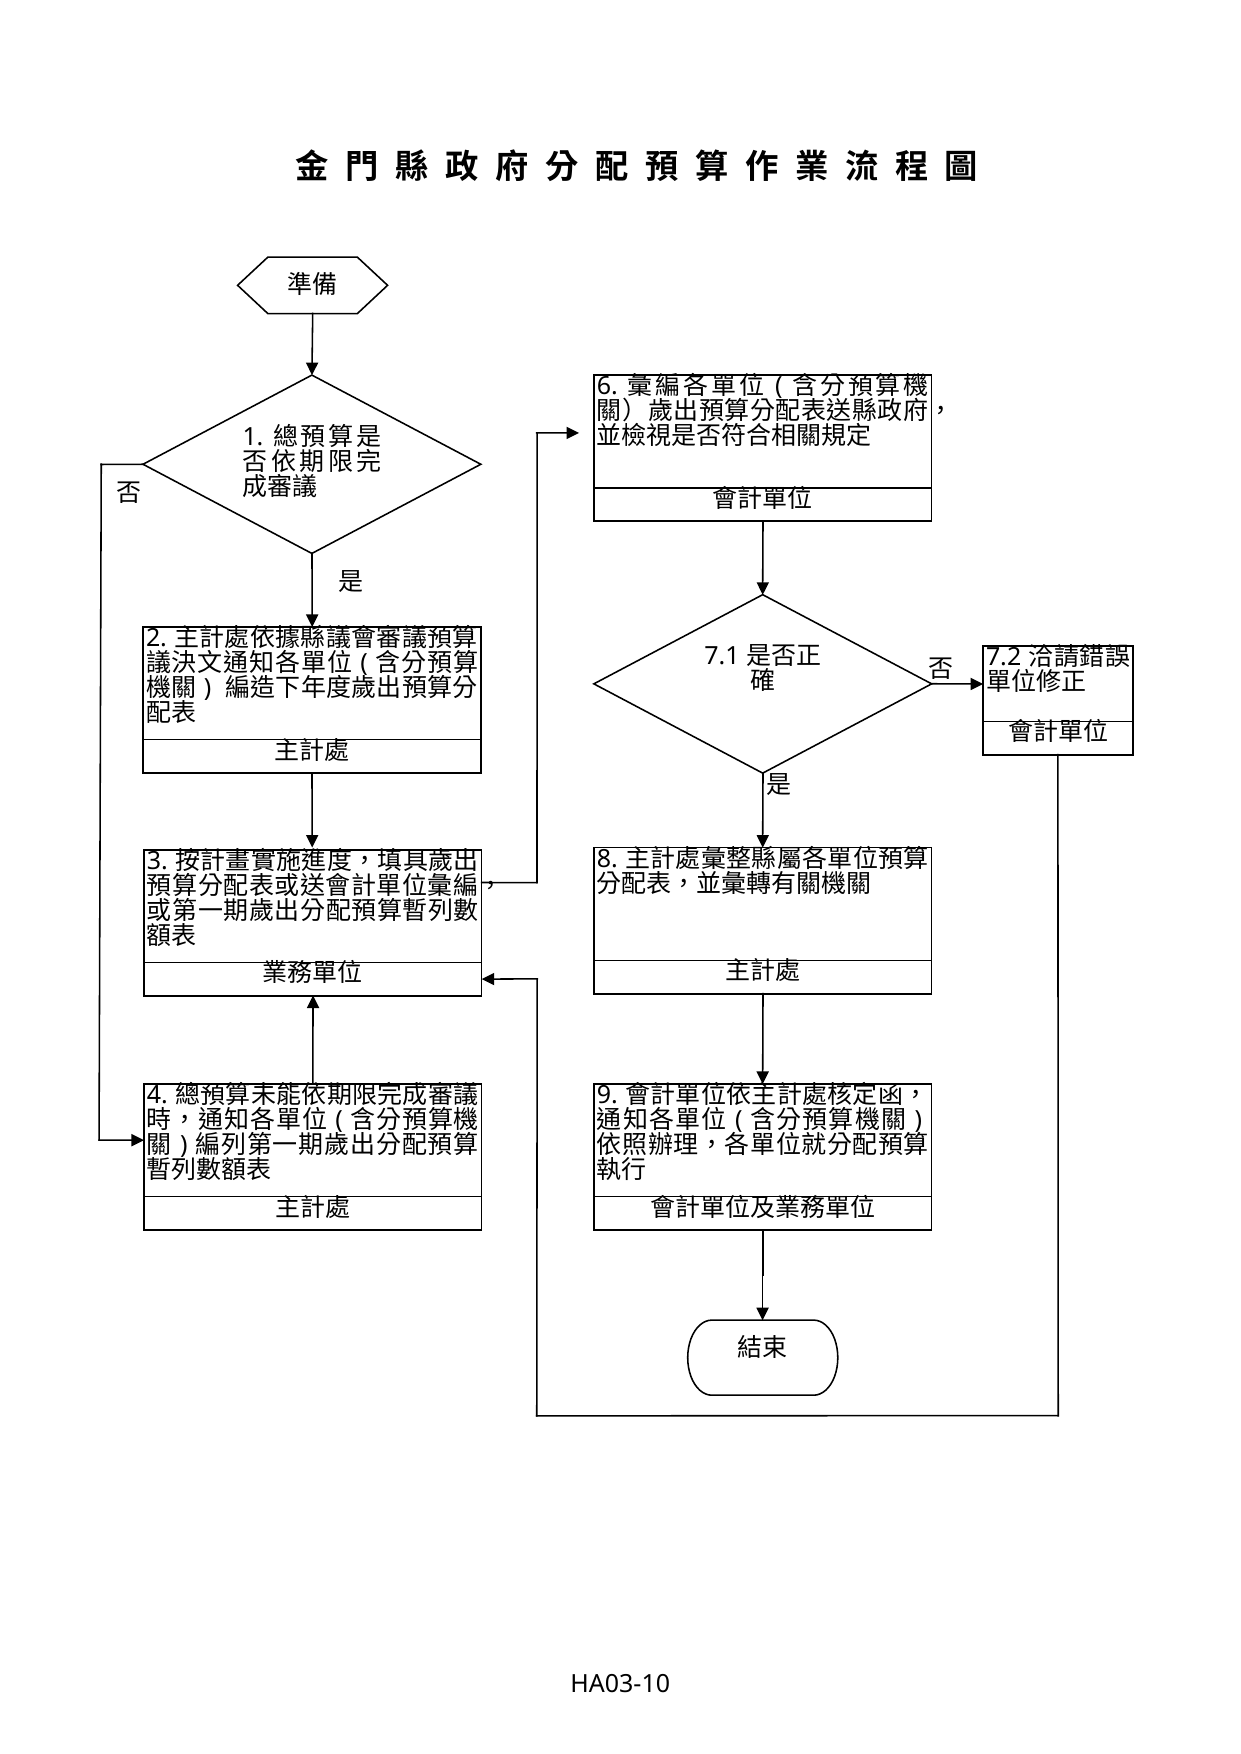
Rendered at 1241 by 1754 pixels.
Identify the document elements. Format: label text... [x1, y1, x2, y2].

text 金門縣政府分配預算作業流程圖 [120, 127, 1120, 202]
